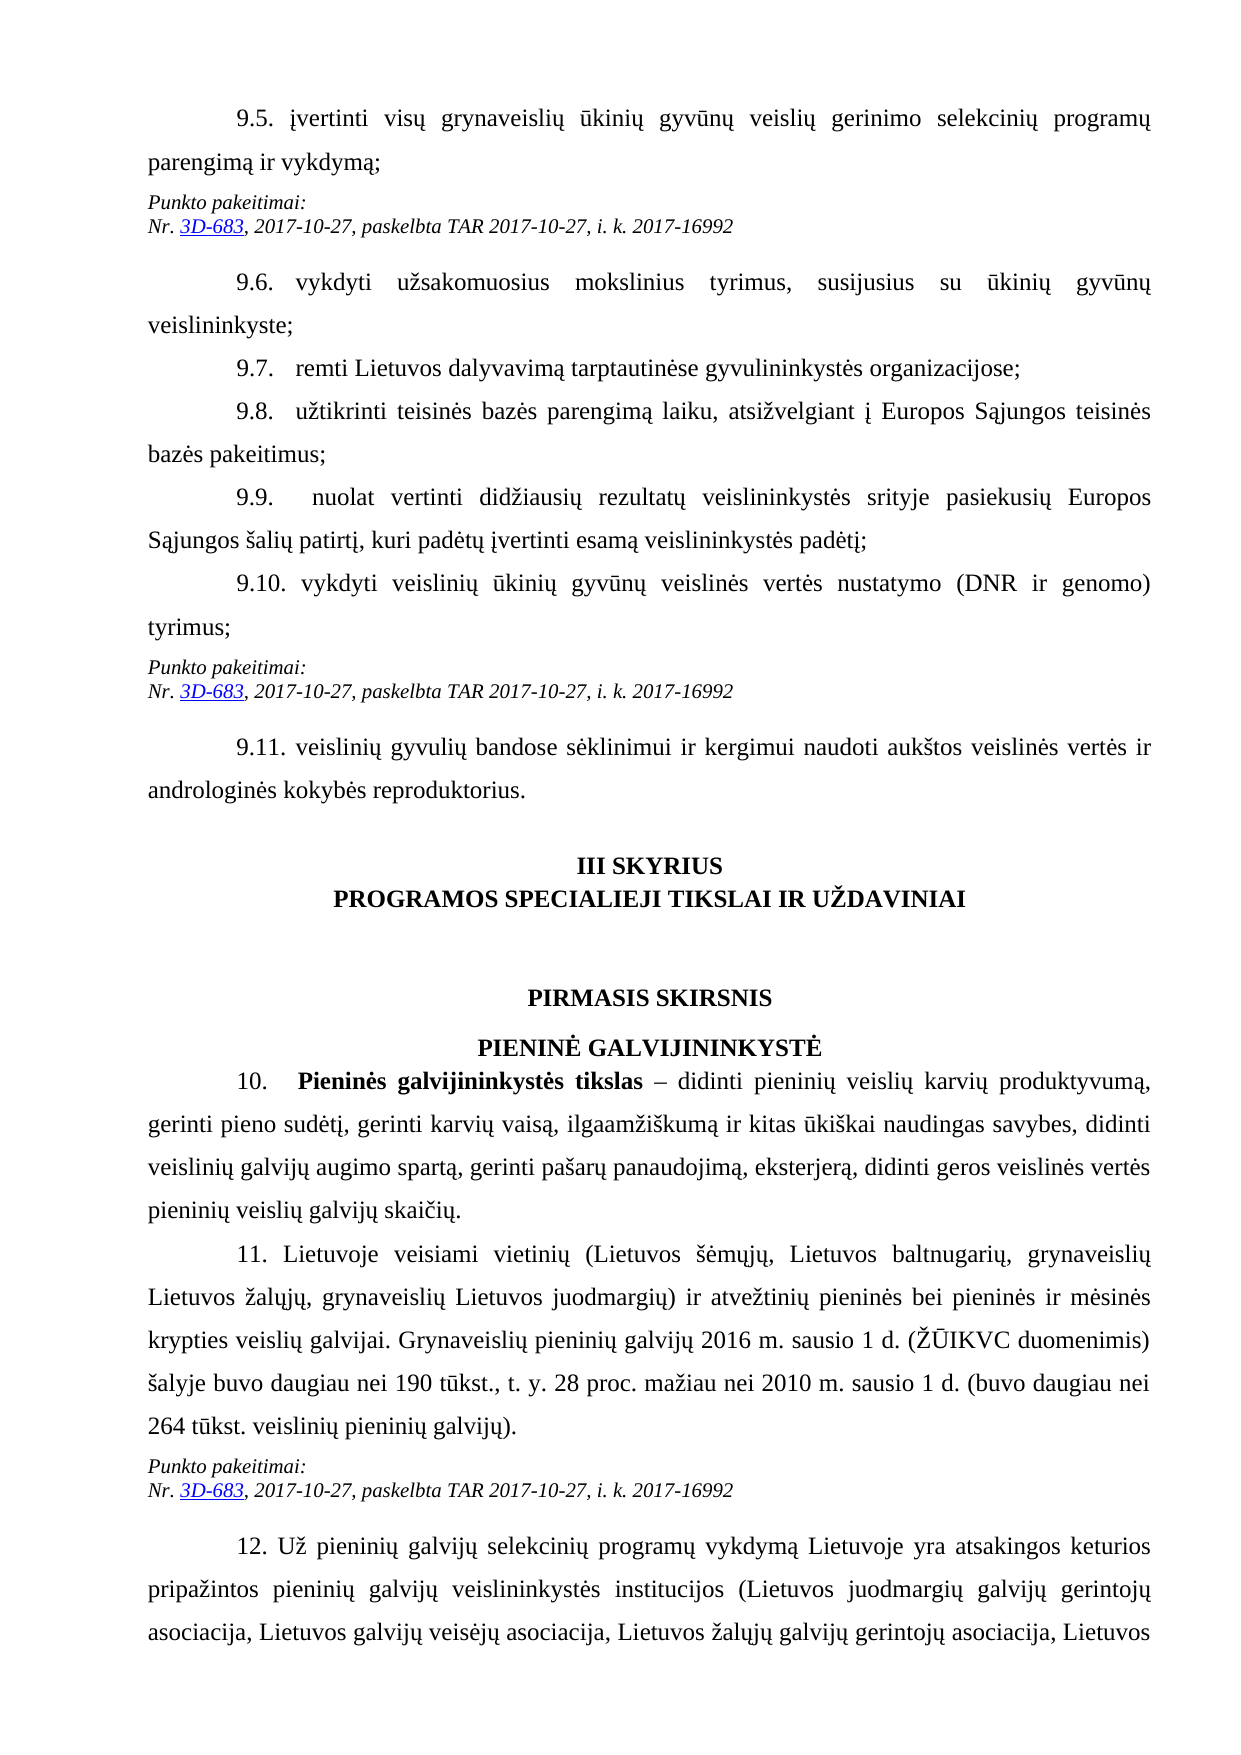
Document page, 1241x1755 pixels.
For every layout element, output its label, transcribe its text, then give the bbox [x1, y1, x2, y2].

text Punkto pakeitimai: [148, 1454, 1152, 1478]
text 11. Lietuvoje veisiami vietinių (Lietuvos šėmųjų, Lietuvos baltnugarių, grynaveislių Lietuvos žalųjų, grynaveislių Lietuvos juodmargių) ir atvežtinių pieninės bei pieninės ir mėsinės krypties veislių galvijai. Grynaveislių pieninių galvijų 2016 m. sausio 1 d. (ŽŪIKVC duomenimis) šalyje buvo daugiau nei 190 tūkst., t. y. 28 proc. mažiau nei 2010 m. sausio 1 d. (buvo daugiau nei 264 tūkst. veislinių pieninių galvijų). [148, 1239, 1152, 1440]
text 10. Pieninės galvijininkystės tikslas – didinti pieninių veislių karvių produktyvumą, gerinti pieno sudėtį, gerinti karvių vaisą, ilgaamžiškumą ir kitas ūkiškai naudingas savybes, didinti veislinių galvijų augimo spartą, gerinti pašarų panaudojimą, eksterjerą, didinti geros veislinės vertės pieninių veislių galvijų skaičių. [148, 1066, 1152, 1224]
text Punkto pakeitimai: [148, 655, 1152, 679]
text Punkto pakeitimai: [148, 190, 1152, 214]
text PIENINĖ GALVIJININKYSTĖ [148, 1033, 1152, 1062]
text 9.10. vykdyti veislinių ūkinių gyvūnų veislinės vertės nustatymo (DNR ir genomo) tyrimus; [148, 568, 1152, 640]
text 9.8. užtikrinti teisinės bazės parengimą laiku, atsižvelgiant į Europos Sąjungos teisinės bazės pakeitimus; [148, 396, 1152, 468]
text 9.7. remti Lietuvos dalyvavimą tarptautinėse gyvulininkystės organizacijose; [148, 353, 1152, 382]
text 9.5. įvertinti visų grynaveislių ūkinių gyvūnų veislių gerinimo selekcinių programų parengimą ir vykdymą; [148, 103, 1152, 175]
text PROGRAMOS SPECIALIEJI TIKSLAI IR UŽDAVINIAI [148, 884, 1152, 913]
text Nr. 3D-683, 2017-10-27, paskelbta TAR 2017-10-27, i. k. 2017-16992 [148, 679, 1152, 703]
text Nr. 3D-683, 2017-10-27, paskelbta TAR 2017-10-27, i. k. 2017-16992 [148, 1478, 1152, 1502]
text PIRMASIS SKIRSNIS [148, 983, 1152, 1012]
text 9.9. nuolat vertinti didžiausių rezultatų veislininkystės srityje pasiekusių Europos Sąjungos šalių patirtį, kuri padėtų įvertinti esamą veislininkystės padėtį; [148, 482, 1152, 554]
text Nr. 3D-683, 2017-10-27, paskelbta TAR 2017-10-27, i. k. 2017-16992 [148, 214, 1152, 238]
text 9.11. veislinių gyvulių bandose sėklinimui ir kergimui naudoti aukštos veislinės vertės ir androloginės kokybės reproduktorius. [148, 732, 1152, 803]
text III SKYRIUS [148, 851, 1152, 879]
text 12. Už pieninių galvijų selekcinių programų vykdymą Lietuvoje yra atsakingos keturios pripažintos pieninių galvijų veislininkystės institucijos (Lietuvos juodmargių galvijų gerintojų asociacija, Lietuvos galvijų veisėjų asociacija, Lietuvos žalųjų galvijų gerintojų asociacija, Lietuvos [148, 1531, 1152, 1646]
text 9.6. vykdyti užsakomuosius mokslinius tyrimus, susijusius su ūkinių gyvūnų veislininkyste; [148, 267, 1152, 338]
